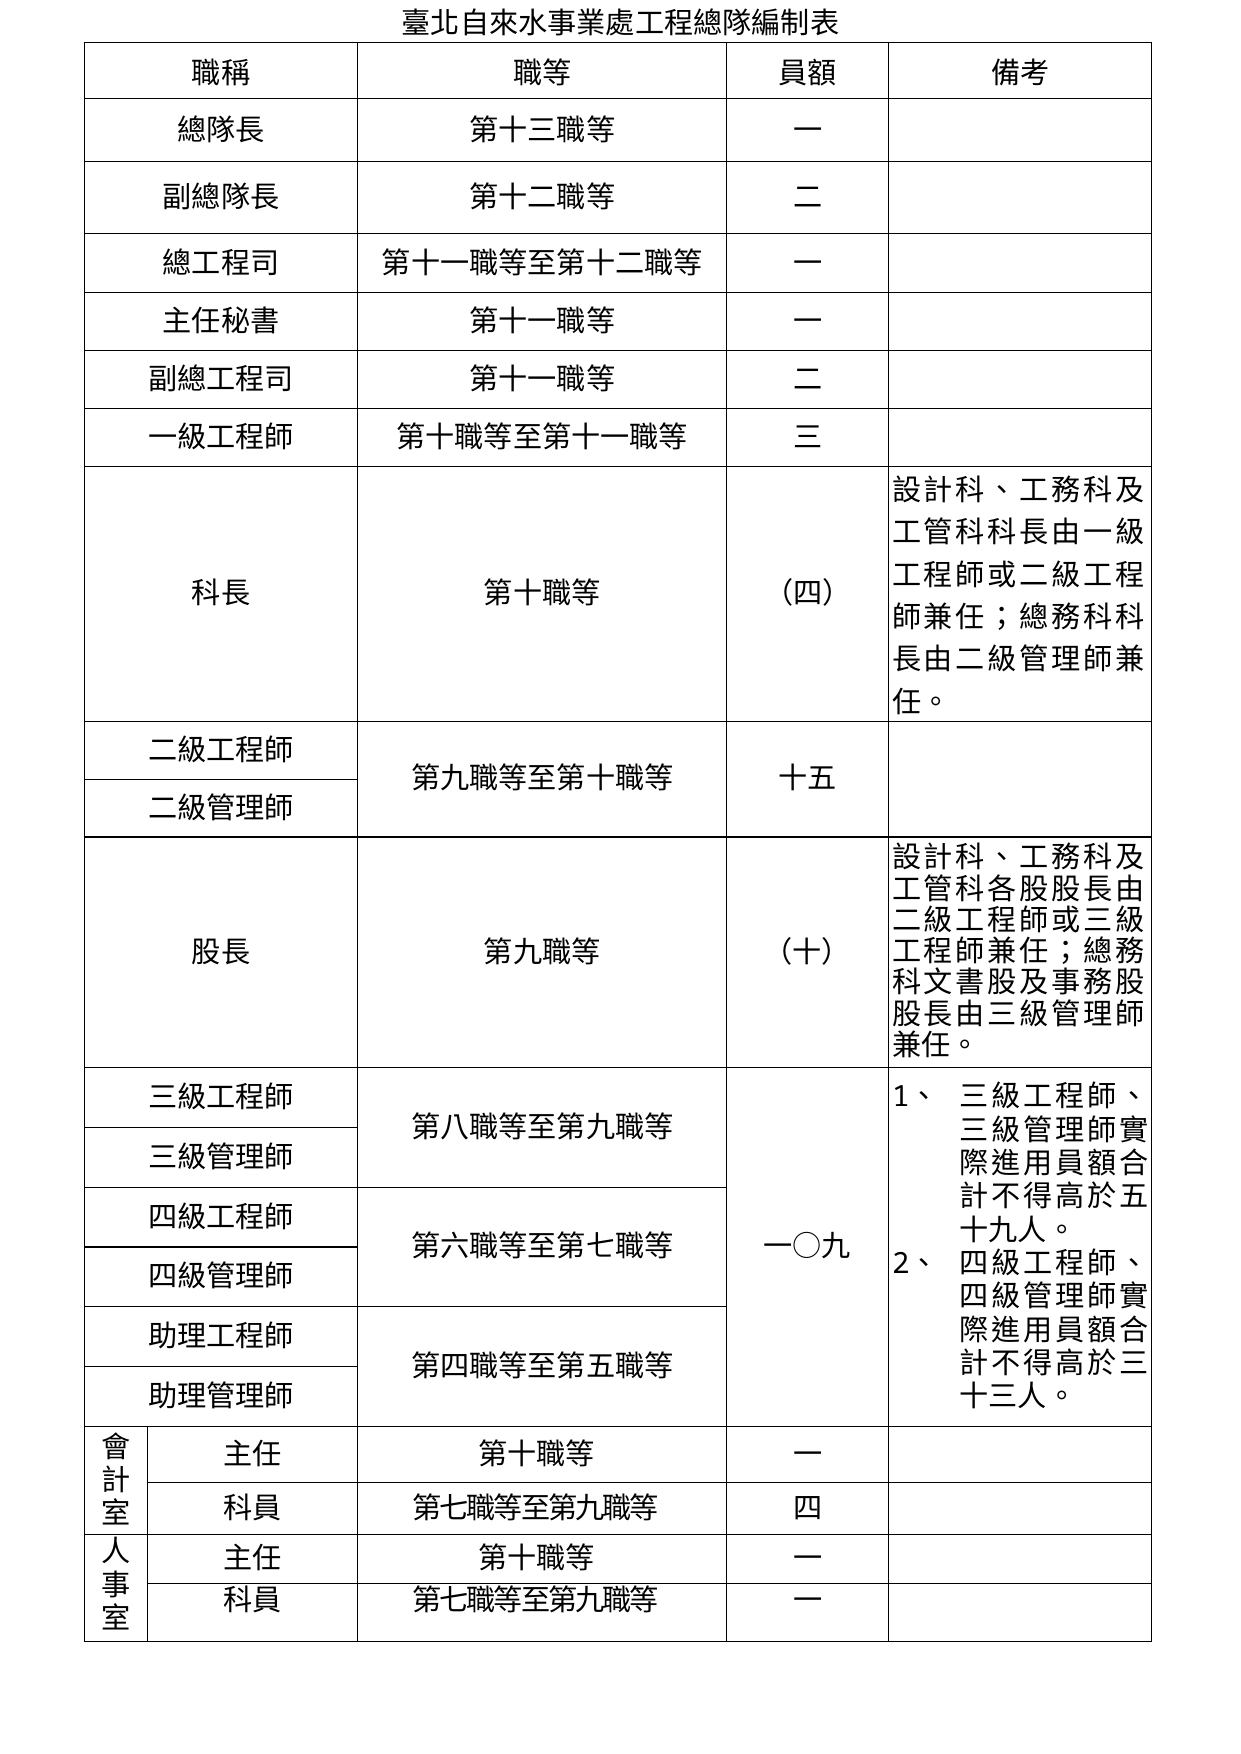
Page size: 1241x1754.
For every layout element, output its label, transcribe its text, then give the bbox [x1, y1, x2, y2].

table_cell 一 [727, 99, 888, 161]
table_cell 一 [727, 1584, 888, 1641]
table_cell 科員 [148, 1483, 357, 1534]
table_cell 第九職等 [358, 838, 726, 1067]
table_cell [889, 99, 1151, 161]
table_cell 第十職等至第十一職等 [358, 409, 726, 466]
table_cell 主任 [148, 1427, 357, 1482]
table_cell 二 [727, 162, 888, 233]
table_cell [889, 1483, 1151, 1534]
table_cell 第八職等至第九職等 [358, 1068, 726, 1187]
table_cell 人事室 [85, 1535, 147, 1641]
table_cell 第四職等至第五職等 [358, 1307, 726, 1426]
table_cell 第十二職等 [358, 162, 726, 233]
table_cell （十） [727, 838, 888, 1067]
table_cell 科長 [85, 467, 357, 721]
table_cell 第七職等至第九職等 [358, 1584, 726, 1641]
table_cell 副總隊長 [85, 162, 357, 233]
table_cell 二 [727, 351, 888, 407]
table_cell 總工程司 [85, 234, 357, 292]
table_cell 一○九 [727, 1068, 888, 1426]
table_cell 第七職等至第九職等 [358, 1483, 726, 1534]
table_cell [889, 1535, 1151, 1583]
table_cell 總隊長 [85, 99, 357, 161]
table_cell 股長 [85, 838, 357, 1067]
table_cell 三級工程師 [85, 1068, 357, 1127]
table_cell 第十職等 [358, 467, 726, 721]
table_cell （四） [727, 467, 888, 721]
table_cell [889, 1427, 1151, 1482]
table_cell [889, 162, 1151, 233]
table_cell [889, 722, 1151, 836]
table_cell 十五 [727, 722, 888, 836]
table_cell [889, 351, 1151, 407]
table_cell 主任 [148, 1535, 357, 1583]
table_cell 設計科、工務科及工管科各股股長由二級工程師或三級工程師兼任；總務科文書股及事務股股長由三級管理師兼任。 [889, 838, 1151, 1067]
table_cell 第十職等 [358, 1535, 726, 1583]
table_cell [889, 1584, 1151, 1641]
table_cell 二級工程師 [85, 722, 357, 779]
table_cell 一 [727, 1427, 888, 1482]
table_cell 副總工程司 [85, 351, 357, 407]
table_cell 一 [727, 293, 888, 350]
table_cell 四級管理師 [85, 1248, 357, 1306]
table_cell 設計科、工務科及工管科科長由一級工程師或二級工程師兼任；總務科科長由二級管理師兼任。 [889, 467, 1151, 721]
table_cell 主任秘書 [85, 293, 357, 350]
table_cell 第九職等至第十職等 [358, 722, 726, 836]
table_cell 助理管理師 [85, 1367, 357, 1426]
table_cell 一級工程師 [85, 409, 357, 466]
table_cell 科員 [148, 1584, 357, 1641]
table_cell 二級管理師 [85, 780, 357, 836]
table_cell 第十一職等至第十二職等 [358, 234, 726, 292]
table_header 備考 [889, 43, 1151, 98]
table_cell 第六職等至第七職等 [358, 1188, 726, 1306]
table_cell 四級工程師 [85, 1188, 357, 1246]
table_cell [889, 234, 1151, 292]
table_header 職稱 [85, 43, 357, 98]
table_cell [889, 293, 1151, 350]
table_cell 四 [727, 1483, 888, 1534]
table_cell [889, 409, 1151, 466]
table_cell 第十三職等 [358, 99, 726, 161]
table_cell 第十一職等 [358, 293, 726, 350]
table_cell 助理工程師 [85, 1307, 357, 1366]
table_header 員額 [727, 43, 888, 98]
table_cell 三 [727, 409, 888, 466]
table_cell 一 [727, 1535, 888, 1583]
table_header 職等 [358, 43, 726, 98]
table_cell 一 [727, 234, 888, 292]
table_cell 三級工程師、三級管理師實際進用員額合計不得高於五十九人。 四級工程師、四級管理師實際進用員額合計不得高於三十三人。 [889, 1068, 1151, 1426]
table_cell 第十職等 [358, 1427, 726, 1482]
table_cell 第十一職等 [358, 351, 726, 407]
table_cell 三級管理師 [85, 1128, 357, 1187]
table_cell 會計室 [85, 1427, 147, 1534]
text 臺北自來水事業處工程總隊編制表 [89, 0, 1152, 42]
